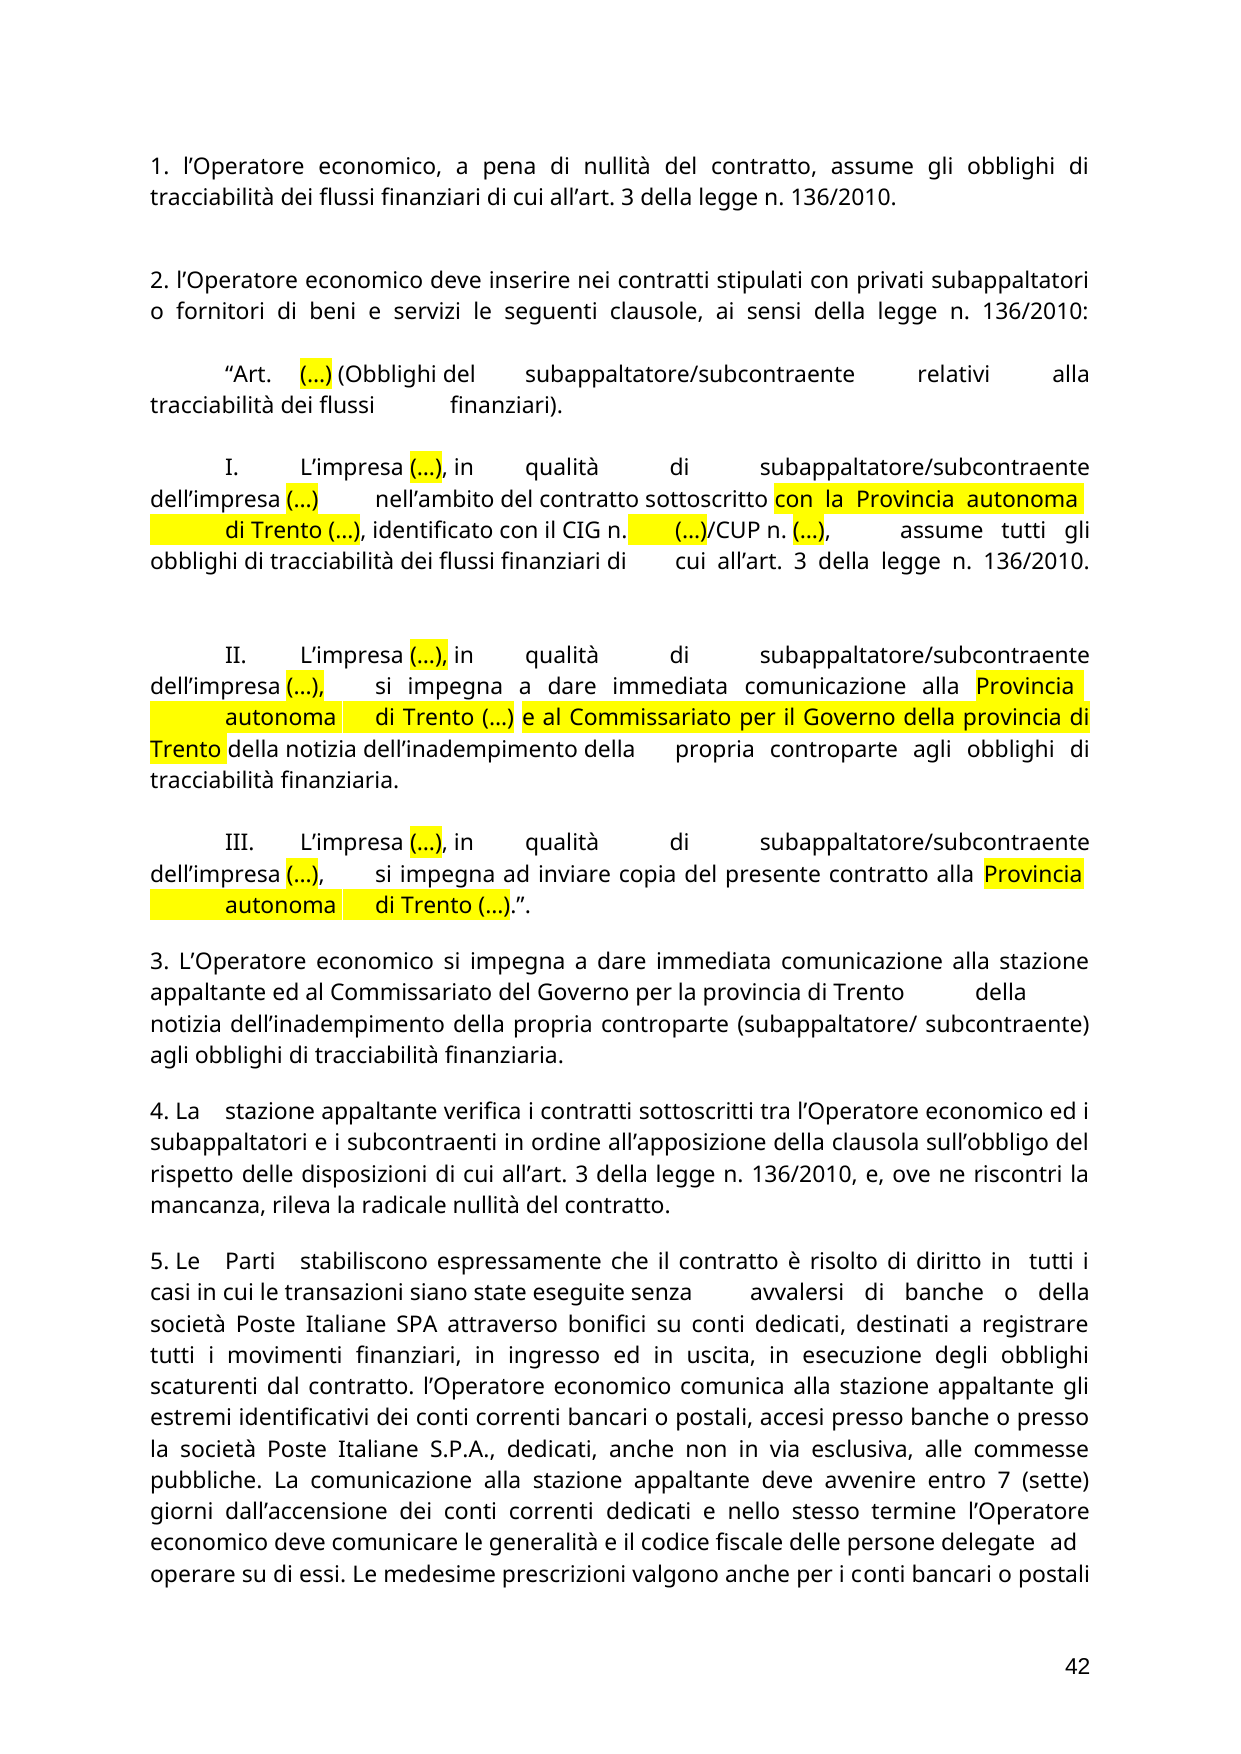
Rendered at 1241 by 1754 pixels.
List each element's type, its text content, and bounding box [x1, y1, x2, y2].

text 1. l’Operatore economico, a pena di nullità del contratto, assume gli obblighi di tracciabilità dei flussi finanziari di cui all’art. 3 della legge n. 136/2010. [150, 150, 1090, 239]
text 5. Le Parti stabiliscono espressamente che il contratto è risolto di diritto in tutti i casi in cui le transazioni siano state eseguite senza avvalersi di banche o della società Poste Italiane SPA attraverso bonifici su conti dedicati, destinati a registrare tutti i movimenti finanziari, in ingresso ed in uscita, in esecuzione degli obblighi scaturenti dal contratto. l’Operatore economico comunica alla stazione appaltante gli estremi identificativi dei conti correnti bancari o postali, accesi presso banche o presso la società Poste Italiane S.P.A., dedicati, anche non in via esclusiva, alle commesse pubbliche. La comunicazione alla stazione appaltante deve avvenire entro 7 (sette) giorni dall’accensione dei conti correnti dedicati e nello stesso termine l’Operatore economico deve comunicare le generalità e il codice fiscale delle persone delegate ad operare su di essi. Le medesime prescrizioni valgono anche per i conti bancari o postali [150, 1245, 1090, 1589]
text 2. l’Operatore economico deve inserire nei contratti stipulati con privati subappaltatori o fornitori di beni e servizi le seguenti clausole, ai sensi della legge n. 136/2010: “Art. (…) (Obblighi del subappaltatore/subcontraente relativi alla tracciabilità dei flussi finanziari). I. L’impresa (…), in qualità di subappaltatore/subcontraente dell’impresa (…) nell’ambito del contratto sottoscritto con la Provincia autonoma di Trento (…), identificato con il CIG n. (…)/CUP n. (…), assume tutti gli obblighi di tracciabilità dei flussi finanziari di cui all’art. 3 della legge n. 136/2010. II. L’impresa (…), in qualità di subappaltatore/subcontraente dell’impresa (…), si impegna a dare immediata comunicazione alla Provincia autonoma di Trento (…) e al Commissariato per il Governo della provincia di Trento della notizia dell’inadempimento della propria controparte agli obblighi di tracciabilità finanziaria. III. L’impresa (…), in qualità di subappaltatore/subcontraente dell’impresa (…), si impegna ad inviare copia del presente contratto alla Provincia autonoma di Trento (…).”. [150, 264, 1090, 920]
text 3. L’Operatore economico si impegna a dare immediata comunicazione alla stazione appaltante ed al Commissariato del Governo per la provincia di Trento della notizia dell’inadempimento della propria controparte (subappaltatore/ subcontraente) agli obblighi di tracciabilità finanziaria. [150, 945, 1090, 1070]
text 4. La stazione appaltante verifica i contratti sottoscritti tra l’Operatore economico ed i subappaltatori e i subcontraenti in ordine all’apposizione della clausola sull’obbligo del rispetto delle disposizioni di cui all’art. 3 della legge n. 136/2010, e, ove ne riscontri la mancanza, rileva la radicale nullità del contratto. [150, 1095, 1090, 1220]
